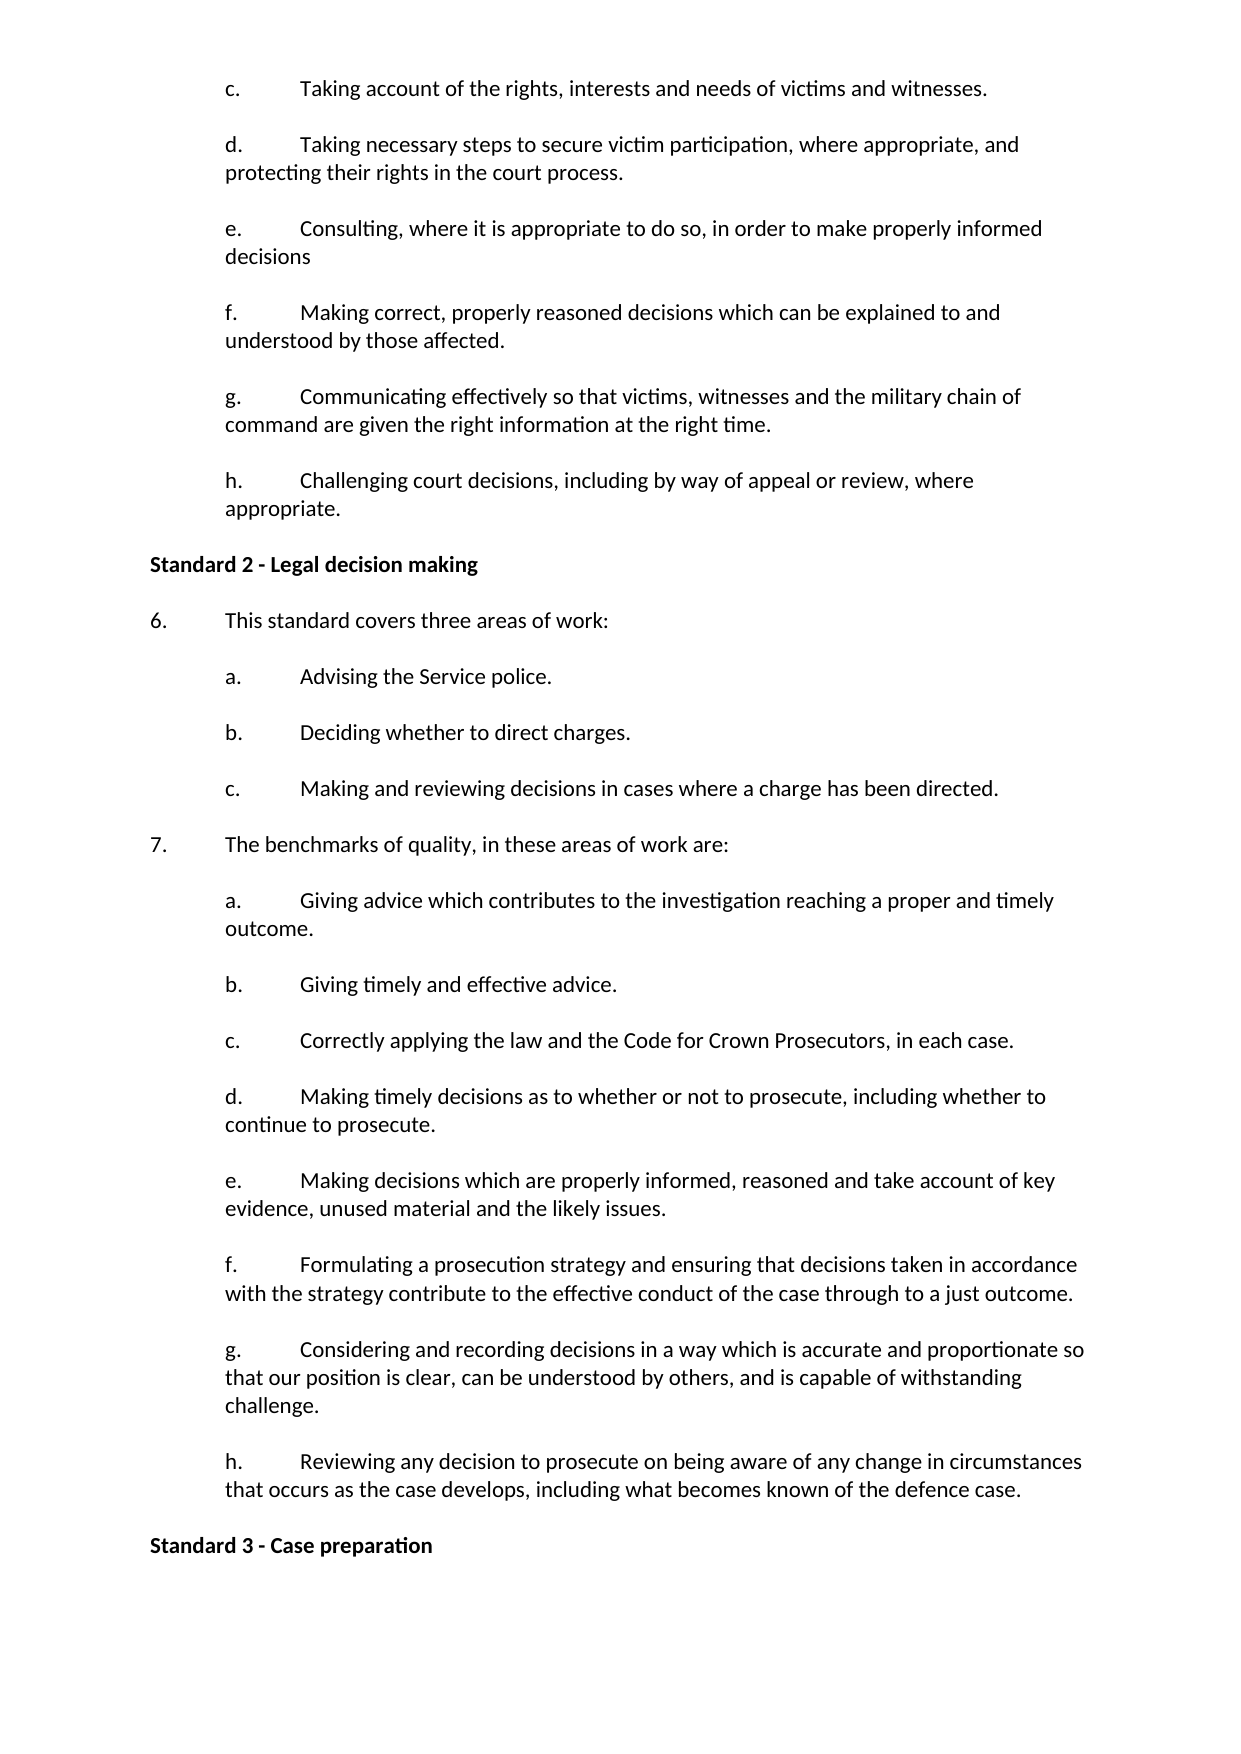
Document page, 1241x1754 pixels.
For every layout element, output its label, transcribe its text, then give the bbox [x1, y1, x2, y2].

subtitle g. Communicating effectively so that victims, witnesses and the military chain of command are given the right information at the right time. [225, 382, 1090, 438]
subtitle 7. The benchmarks of quality, in these areas of work are: [150, 830, 1090, 858]
subtitle f. Making correct, properly reasoned decisions which can be explained to and understood by those affected. [225, 298, 1090, 354]
subtitle a. Advising the Service police. [225, 662, 1090, 690]
subtitle Standard 2 - Legal decision making [150, 550, 1090, 578]
subtitle b. Deciding whether to direct charges. [225, 718, 1090, 746]
subtitle d. Taking necessary steps to secure victim participation, where appropriate, and protecting their rights in the court process. [225, 130, 1090, 186]
subtitle h. Challenging court decisions, including by way of appeal or review, where appropriate. [225, 466, 1090, 522]
subtitle g. Considering and recording decisions in a way which is accurate and proportionate so that our position is clear, can be understood by others, and is capable of withstanding challenge. [225, 1335, 1090, 1419]
subtitle Standard 3 - Case preparation [150, 1531, 1090, 1559]
subtitle h. Reviewing any decision to prosecute on being aware of any change in circumstances that occurs as the case develops, including what becomes known of the defence case. [225, 1447, 1090, 1503]
subtitle f. Formulating a prosecution strategy and ensuring that decisions taken in accordance with the strategy contribute to the effective conduct of the case through to a just outcome. [225, 1251, 1090, 1307]
subtitle a. Giving advice which contributes to the investigation reaching a proper and timely outcome. [225, 886, 1090, 942]
subtitle 6. This standard covers three areas of work: [150, 606, 1090, 634]
subtitle c. Correctly applying the law and the Code for Crown Prosecutors, in each case. [225, 1026, 1090, 1054]
subtitle e. Making decisions which are properly informed, reasoned and take account of key evidence, unused material and the likely issues. [225, 1167, 1090, 1223]
subtitle e. Consulting, where it is appropriate to do so, in order to make properly informed decisions [225, 214, 1090, 270]
subtitle d. Making timely decisions as to whether or not to prosecute, including whether to continue to prosecute. [225, 1082, 1090, 1138]
subtitle b. Giving timely and effective advice. [225, 970, 1090, 998]
subtitle c. Making and reviewing decisions in cases where a charge has been directed. [225, 774, 1090, 802]
subtitle c. Taking account of the rights, interests and needs of victims and witnesses. [225, 74, 1090, 102]
